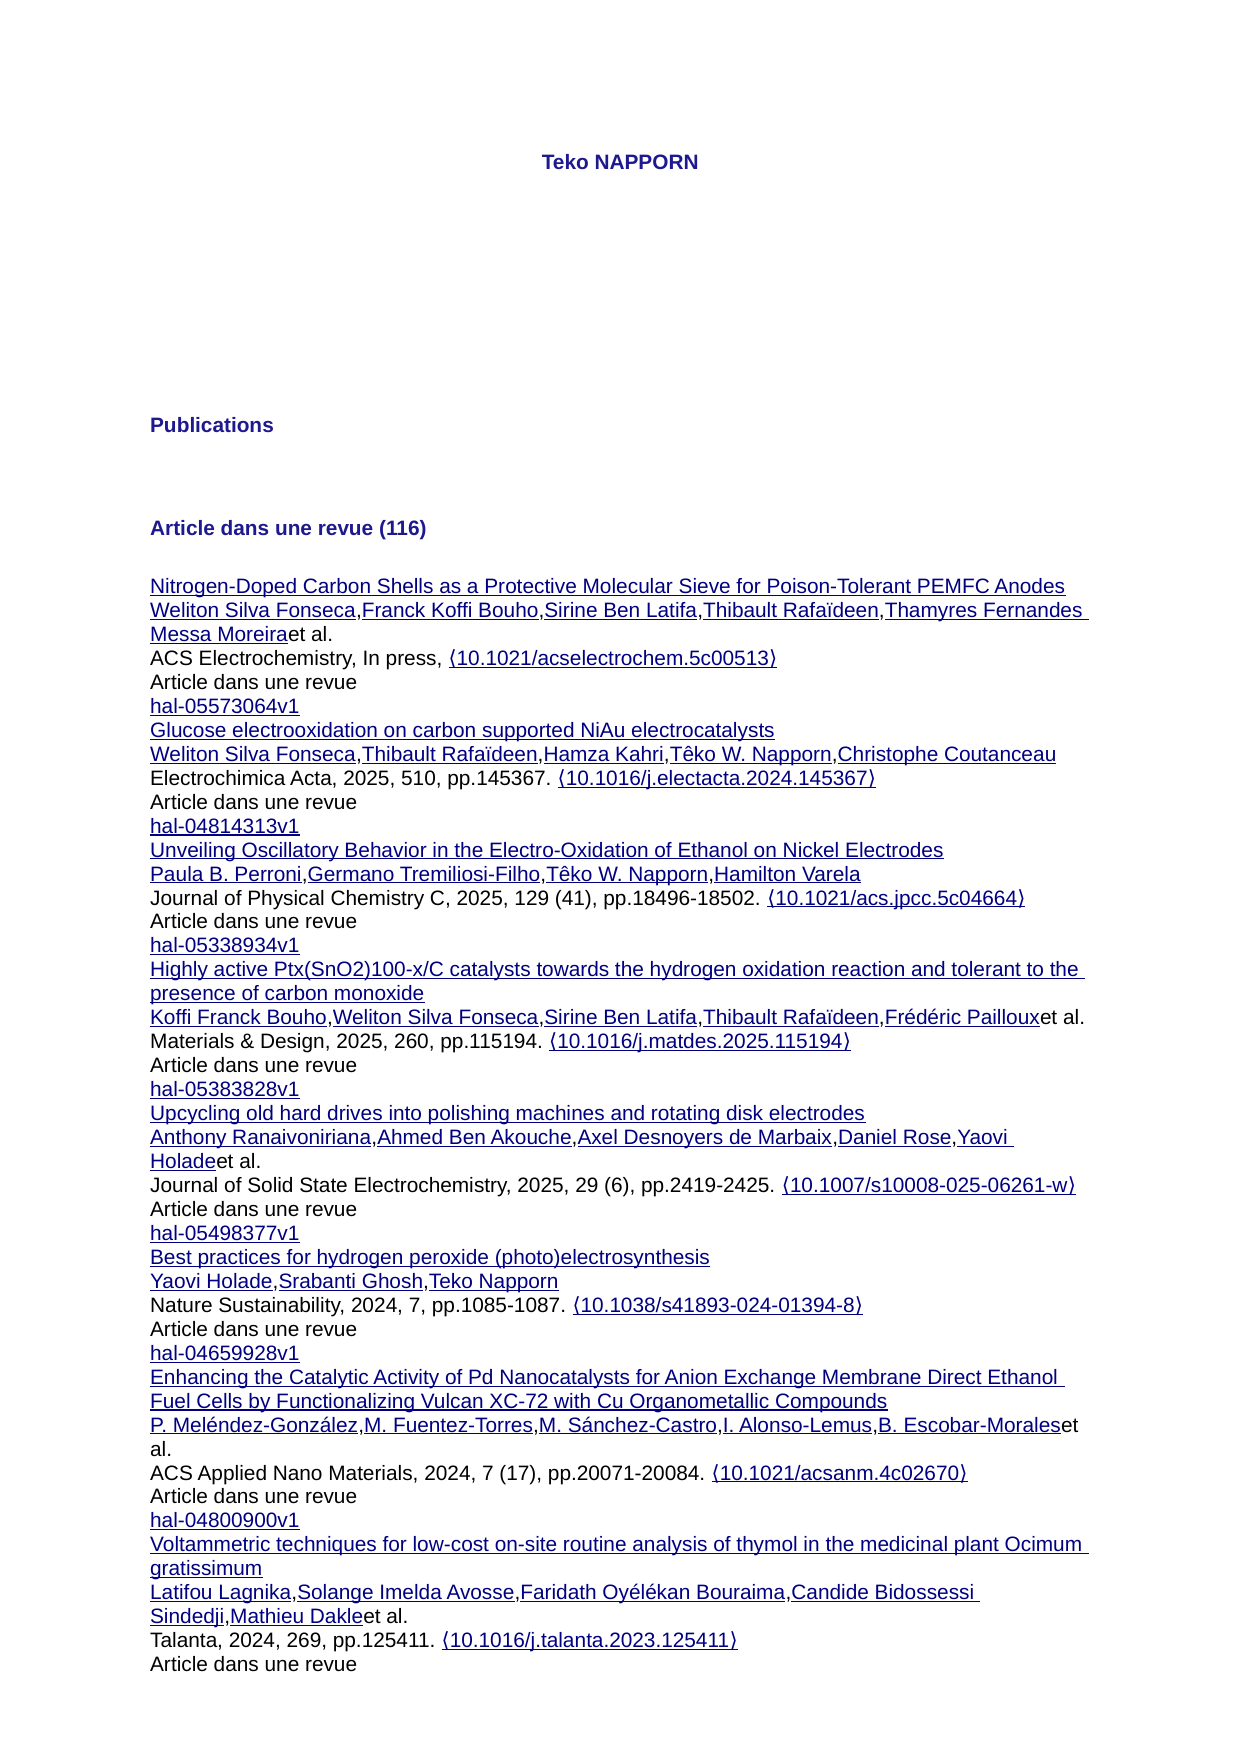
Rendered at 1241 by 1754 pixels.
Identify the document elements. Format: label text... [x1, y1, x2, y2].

table_cell Enhancing the Catalytic Activity of Pd Nanocatalysts for Anion Exchange Membrane Direct Ethanol Fuel Cells by Functionalizing Vulcan XC-72 with Cu Organometallic Compounds P. Meléndez-González,M. Fuentez-Torres,M. Sánchez-Castro,I. Alonso-Lemus,B. Escobar-Moraleset al. ACS Applied Nano Materials, 2024, 7 (17), pp.20071-20084. ⟨10.1021/acsanm.4c02670⟩ Article dans une revue hal-04800900v1 [150, 1365, 1090, 1532]
table_cell Highly active Ptx(SnO2)100-x/C catalysts towards the hydrogen oxidation reaction and tolerant to the presence of carbon monoxide Koffi Franck Bouho,Weliton Silva Fonseca,Sirine Ben Latifa,Thibault Rafaïdeen,Frédéric Paillouxet al. Materials & Design, 2025, 260, pp.115194. ⟨10.1016/j.matdes.2025.115194⟩ Article dans une revue hal-05383828v1 [150, 957, 1090, 1101]
table_cell Unveiling Oscillatory Behavior in the Electro-Oxidation of Ethanol on Nickel Electrodes Paula B. Perroni,Germano Tremiliosi-Filho,Têko W. Napporn,Hamilton Varela Journal of Physical Chemistry C, 2025, 129 (41), pp.18496-18502. ⟨10.1021/acs.jpcc.5c04664⟩ Article dans une revue hal-05338934v1 [150, 838, 1090, 957]
subtitle Teko NAPPORN [150, 150, 1090, 174]
subtitle Publications [150, 412, 1090, 436]
table_header Nitrogen-Doped Carbon Shells as a Protective Molecular Sieve for Poison-Tolerant PEMFC Anodes Weliton Silva Fonseca,Franck Koffi Bouho,Sirine Ben Latifa,Thibault Rafaïdeen,Thamyres Fernandes Messa Moreiraet al. ACS Electrochemistry, In press, ⟨10.1021/acselectrochem.5c00513⟩ Article dans une revue hal-05573064v1 [150, 574, 1090, 718]
table_cell Voltammetric techniques for low-cost on-site routine analysis of thymol in the medicinal plant Ocimum gratissimum Latifou Lagnika,Solange Imelda Avosse,Faridath Oyélékan Bouraima,Candide Bidossessi Sindedji,Mathieu Dakleet al. Talanta, 2024, 269, pp.125411. ⟨10.1016/j.talanta.2023.125411⟩ Article dans une revue [150, 1532, 1090, 1676]
table_cell Best practices for hydrogen peroxide (photo)electrosynthesis Yaovi Holade,Srabanti Ghosh,Teko Napporn Nature Sustainability, 2024, 7, pp.1085-1087. ⟨10.1038/s41893-024-01394-8⟩ Article dans une revue hal-04659928v1 [150, 1245, 1090, 1364]
table_cell Glucose electrooxidation on carbon supported NiAu electrocatalysts Weliton Silva Fonseca,Thibault Rafaïdeen,Hamza Kahri,Têko W. Napporn,Christophe Coutanceau Electrochimica Acta, 2025, 510, pp.145367. ⟨10.1016/j.electacta.2024.145367⟩ Article dans une revue hal-04814313v1 [150, 718, 1090, 837]
table_cell Upcycling old hard drives into polishing machines and rotating disk electrodes Anthony Ranaivoniriana,Ahmed Ben Akouche,Axel Desnoyers de Marbaix,Daniel Rose,Yaovi Holadeet al. Journal of Solid State Electrochemistry, 2025, 29 (6), pp.2419-2425. ⟨10.1007/s10008-025-06261-w⟩ Article dans une revue hal-05498377v1 [150, 1101, 1090, 1245]
subtitle Article dans une revue (116) [150, 516, 1090, 539]
